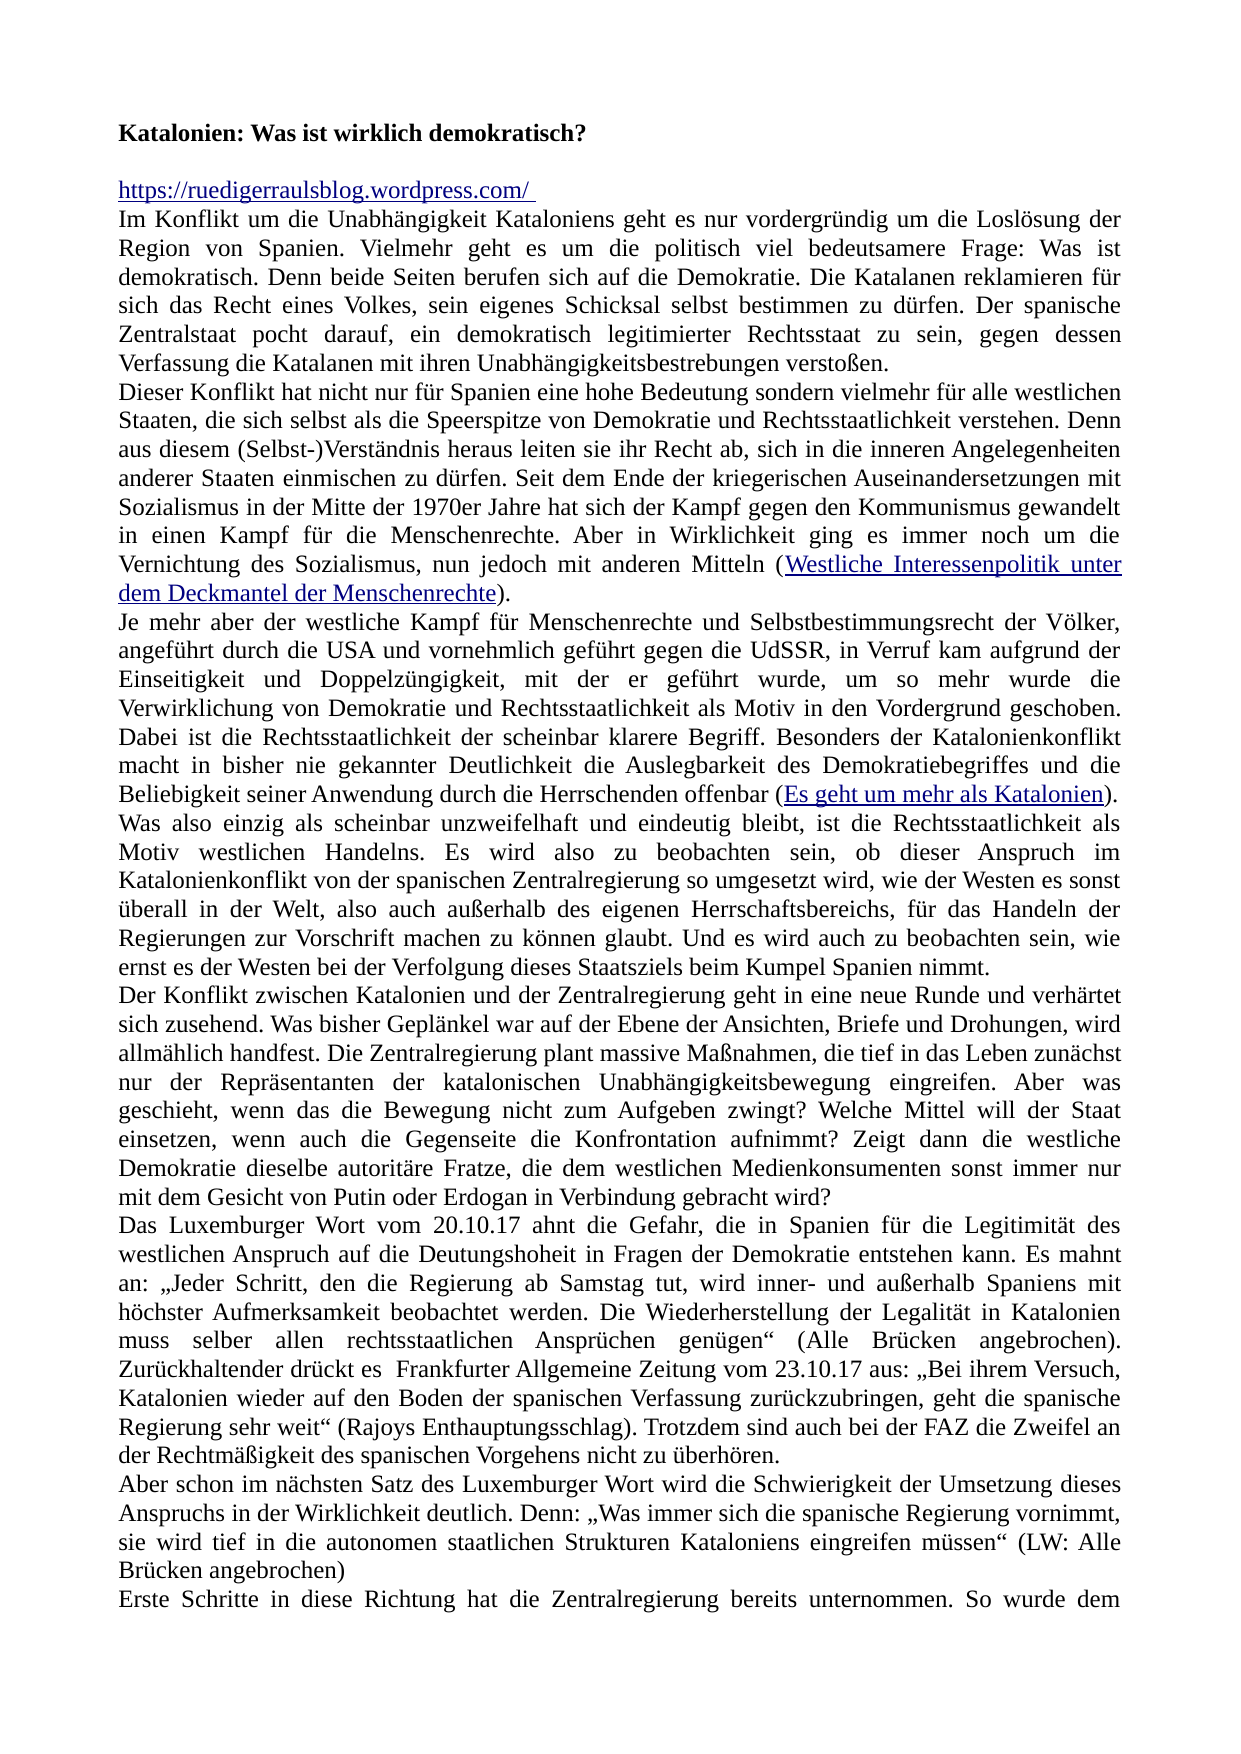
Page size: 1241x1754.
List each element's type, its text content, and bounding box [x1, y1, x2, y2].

text Aber schon im nächsten Satz des Luxemburger Wort wird die Schwierigkeit der Umsetzung dieses Anspruchs in der Wirklichkeit deutlich. Denn: „Was immer sich die spanische Regierung vornimmt, sie wird tief in die autonomen staatlichen Strukturen Kataloniens eingreifen müssen“ (LW: Alle Brücken angebrochen) [118, 1469, 1122, 1584]
text Im Konflikt um die Unabhängigkeit Kataloniens geht es nur vordergründig um die Loslösung der Region von Spanien. Vielmehr geht es um die politisch viel bedeutsamere Frage: Was ist demokratisch. Denn beide Seiten berufen sich auf die Demokratie. Die Katalanen reklamieren für sich das Recht eines Volkes, sein eigenes Schicksal selbst bestimmen zu dürfen. Der spanische Zentralstaat pocht darauf, ein demokratisch legitimierter Rechtsstaat zu sein, gegen dessen Verfassung die Katalanen mit ihren Unabhängigkeitsbestrebungen verstoßen. [118, 204, 1122, 377]
text Der Konflikt zwischen Katalonien und der Zentralregierung geht in eine neue Runde und verhärtet sich zusehend. Was bisher Geplänkel war auf der Ebene der Ansichten, Briefe und Drohungen, wird allmählich handfest. Die Zentralregierung plant massive Maßnahmen, die tief in das Leben zunächst nur der Repräsentanten der katalonischen Unabhängigkeitsbewegung eingreifen. Aber was geschieht, wenn das die Bewegung nicht zum Aufgeben zwingt? Welche Mittel will der Staat einsetzen, wenn auch die Gegenseite die Konfrontation aufnimmt? Zeigt dann die westliche Demokratie dieselbe autoritäre Fratze, die dem westlichen Medienkonsumenten sonst immer nur mit dem Gesicht von Putin oder Erdogan in Verbindung gebracht wird? [118, 981, 1122, 1211]
text Erste Schritte in diese Richtung hat die Zentralregierung bereits unternommen. So wurde dem [118, 1584, 1122, 1613]
text Was also einzig als scheinbar unzweifelhaft und eindeutig bleibt, ist die Rechtsstaatlichkeit als Motiv westlichen Handelns. Es wird also zu beobachten sein, ob dieser Anspruch im Katalonienkonflikt von der spanischen Zentralregierung so umgesetzt wird, wie der Westen es sonst überall in der Welt, also auch außerhalb des eigenen Herrschaftsbereichs, für das Handeln der Regierungen zur Vorschrift machen zu können glaubt. Und es wird auch zu beobachten sein, wie ernst es der Westen bei der Verfolgung dieses Staatsziels beim Kumpel Spanien nimmt. [118, 808, 1122, 981]
text Katalonien: Was ist wirklich demokratisch? [118, 118, 1122, 147]
text Je mehr aber der westliche Kampf für Menschenrechte und Selbstbestimmungsrecht der Völker, angeführt durch die USA und vornehmlich geführt gegen die UdSSR, in Verruf kam aufgrund der Einseitigkeit und Doppelzüngigkeit, mit der er geführt wurde, um so mehr wurde die Verwirklichung von Demokratie und Rechtsstaatlichkeit als Motiv in den Vordergrund geschoben. Dabei ist die Rechtsstaatlichkeit der scheinbar klarere Begriff. Besonders der Katalonienkonflikt macht in bisher nie gekannter Deutlichkeit die Auslegbarkeit des Demokratiebegriffes und die Beliebigkeit seiner Anwendung durch die Herrschenden offenbar (Es geht um mehr als Katalonien). [118, 607, 1122, 808]
text https://ruedigerraulsblog.wordpress.com/ [118, 176, 1122, 204]
text Das Luxemburger Wort vom 20.10.17 ahnt die Gefahr, die in Spanien für die Legitimität des westlichen Anspruch auf die Deutungshoheit in Fragen der Demokratie entstehen kann. Es mahnt an: „Jeder Schritt, den die Regierung ab Samstag tut, wird inner- und außerhalb Spaniens mit höchster Aufmerksamkeit beobachtet werden. Die Wiederherstellung der Legalität in Katalonien muss selber allen rechtsstaatlichen Ansprüchen genügen“ (Alle Brücken angebrochen). Zurückhaltender drückt es Frankfurter Allgemeine Zeitung vom 23.10.17 aus: „Bei ihrem Versuch, Katalonien wieder auf den Boden der spanischen Verfassung zurückzubringen, geht die spanische Regierung sehr weit“ (Rajoys Enthauptungsschlag). Trotzdem sind auch bei der FAZ die Zweifel an der Rechtmäßigkeit des spanischen Vorgehens nicht zu überhören. [118, 1211, 1122, 1469]
text Dieser Konflikt hat nicht nur für Spanien eine hohe Bedeutung sondern vielmehr für alle westlichen Staaten, die sich selbst als die Speerspitze von Demokratie und Rechtsstaatlichkeit verstehen. Denn aus diesem (Selbst-)Verständnis heraus leiten sie ihr Recht ab, sich in die inneren Angelegenheiten anderer Staaten einmischen zu dürfen. Seit dem Ende der kriegerischen Auseinandersetzungen mit Sozialismus in der Mitte der 1970er Jahre hat sich der Kampf gegen den Kommunismus gewandelt in einen Kampf für die Menschenrechte. Aber in Wirklichkeit ging es immer noch um die Vernichtung des Sozialismus, nun jedoch mit anderen Mitteln (Westliche Interessenpolitik unter dem Deckmantel der Menschenrechte). [118, 377, 1122, 607]
